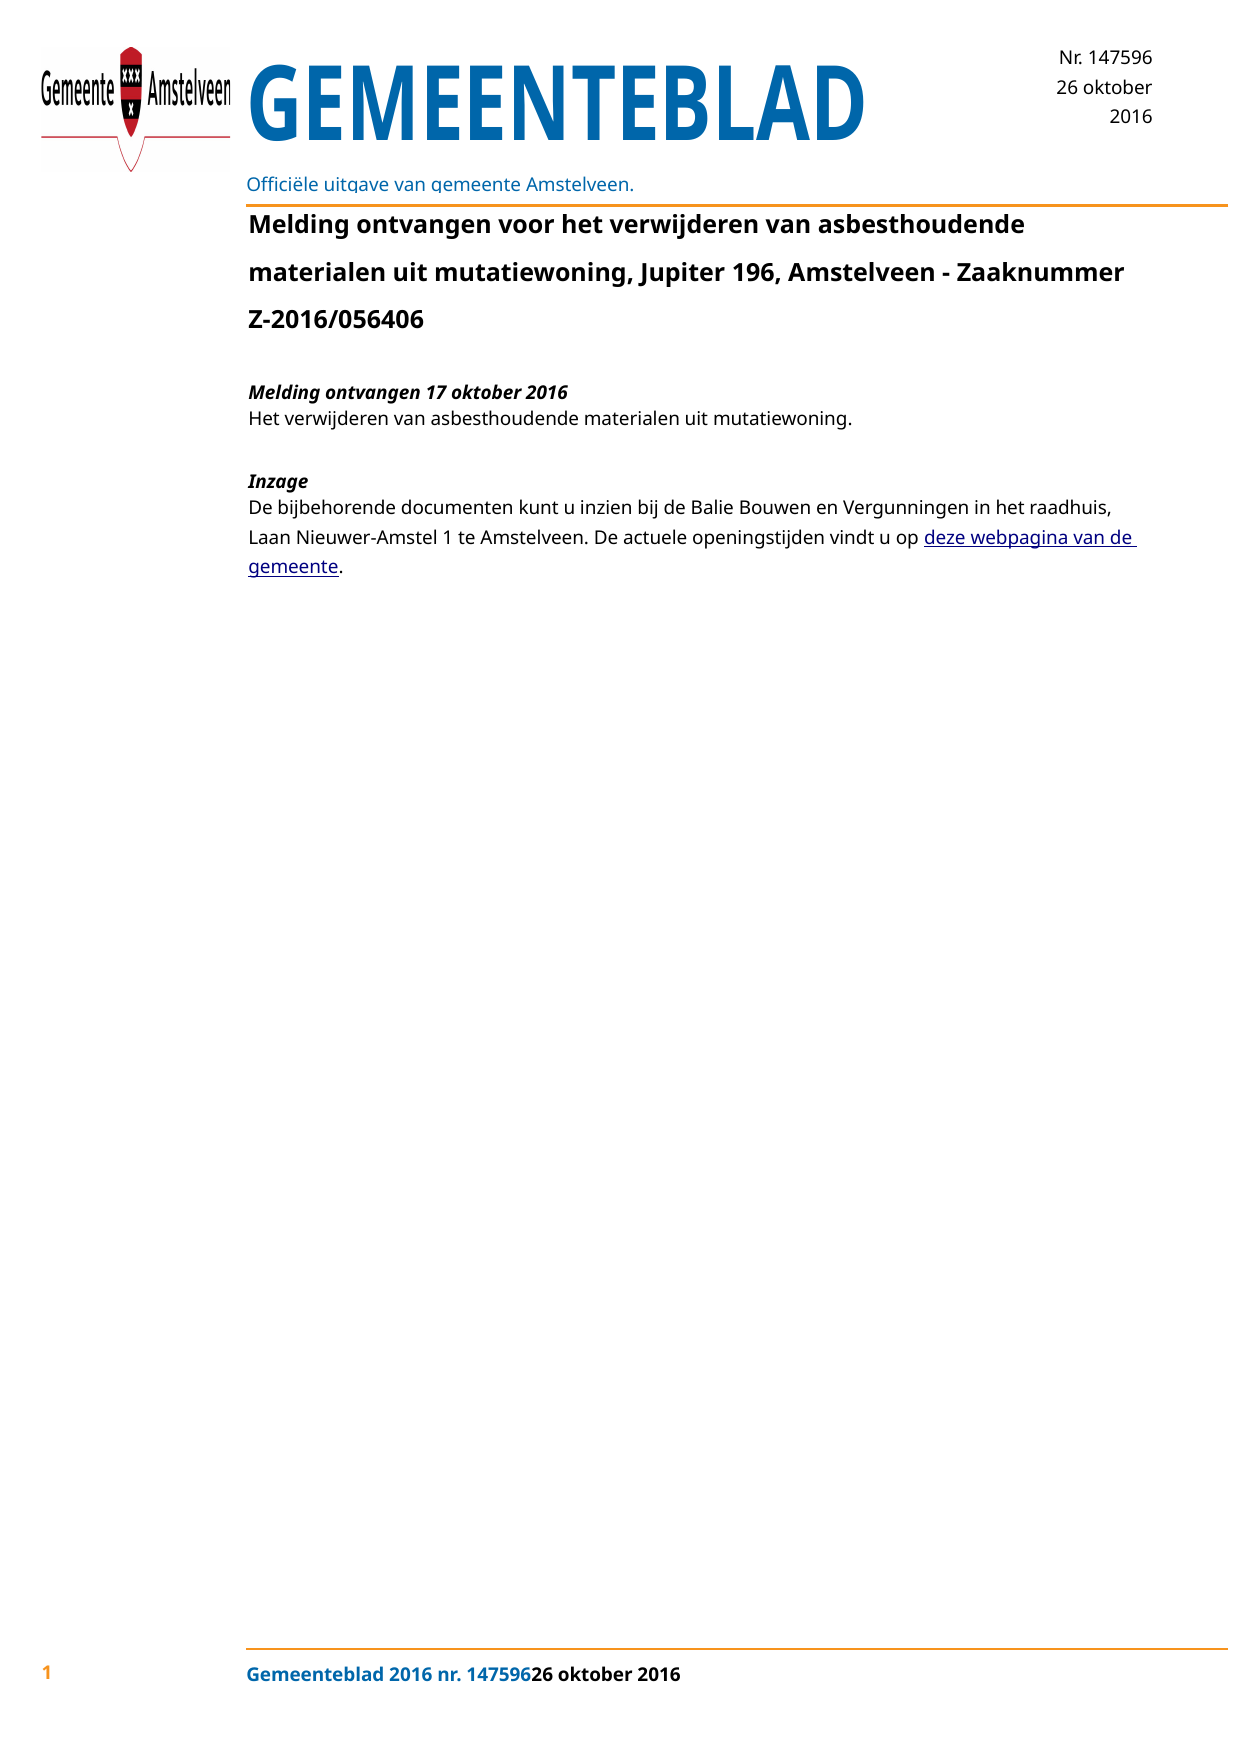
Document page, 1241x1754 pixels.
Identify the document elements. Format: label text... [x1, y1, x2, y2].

text De bijbehorende documenten kunt u inzien bij de Balie Bouwen en Vergunningen in het raadhuis, Laan Nieuwer-Amstel 1 te Amstelveen. De actuele openingstijden vindt u op deze webpagina van de gemeente. [248, 494, 1152, 579]
text Het verwijderen van asbesthoudende materialen uit mutatiewoning. [248, 405, 1152, 431]
picture [41, 47, 231, 172]
text Inzage [248, 469, 1152, 494]
text Melding ontvangen 17 oktober 2016 [248, 379, 1152, 405]
text Melding ontvangen voor het verwijderen van asbesthoudende materialen uit mutatiewoning, Jupiter 196, Amstelveen - Zaaknummer Z-2016/056406 [248, 207, 1152, 336]
